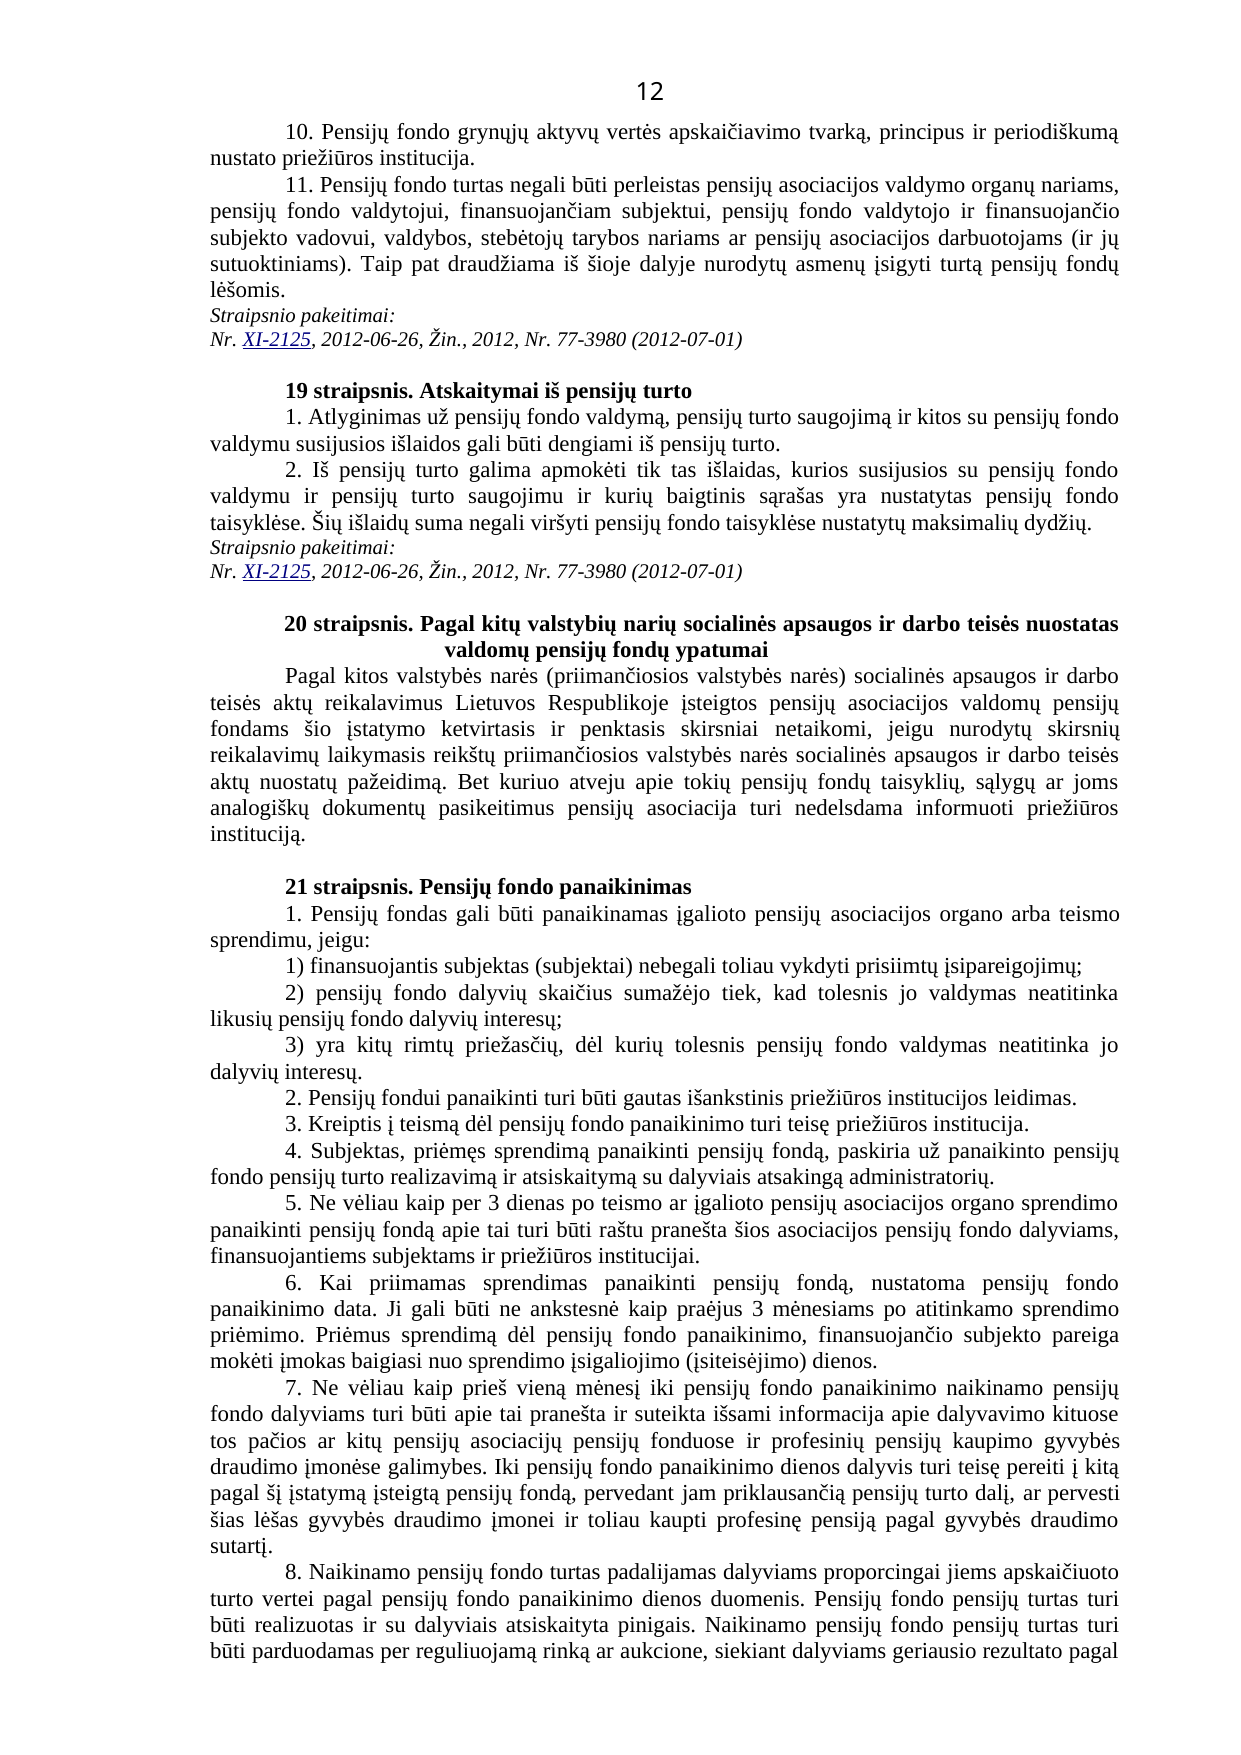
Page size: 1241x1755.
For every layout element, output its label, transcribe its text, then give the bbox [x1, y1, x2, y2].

text 6. Kai priimamas sprendimas panaikinti pensijų fondą, nustatoma pensijų fondo panaikinimo data. Ji gali būti ne ankstesnė kaip praėjus 3 mėnesiams po atitinkamo sprendimo priėmimo. Priėmus sprendimą dėl pensijų fondo panaikinimo, finansuojančio subjekto pareiga mokėti įmokas baigiasi nuo sprendimo įsigaliojimo (įsiteisėjimo) dienos. [210, 1268, 1120, 1374]
text 1. Atlyginimas už pensijų fondo valdymą, pensijų turto saugojimą ir kitos su pensijų fondo valdymu susijusios išlaidos gali būti dengiami iš pensijų turto. [210, 403, 1120, 456]
text 1) finansuojantis subjektas (subjektai) nebegali toliau vykdyti prisiimtų įsipareigojimų; [210, 952, 1120, 979]
text 21 straipsnis. Pensijų fondo panaikinimas [210, 873, 1120, 899]
text 2) pensijų fondo dalyvių skaičius sumažėjo tiek, kad tolesnis jo valdymas neatitinka likusių pensijų fondo dalyvių interesų; [210, 979, 1120, 1031]
text Nr. XI-2125, 2012-06-26, Žin., 2012, Nr. 77-3980 (2012-07-01) [210, 559, 1120, 583]
text Pagal kitos valstybės narės (priimančiosios valstybės narės) socialinės apsaugos ir darbo teisės aktų reikalavimus Lietuvos Respublikoje įsteigtos pensijų asociacijos valdomų pensijų fondams šio įstatymo ketvirtasis ir penktasis skirsniai netaikomi, jeigu nurodytų skirsnių reikalavimų laikymasis reikštų priimančiosios valstybės narės socialinės apsaugos ir darbo teisės aktų nuostatų pažeidimą. Bet kuriuo atveju apie tokių pensijų fondų taisyklių, sąlygų ar joms analogiškų dokumentų pasikeitimus pensijų asociacija turi nedelsdama informuoti priežiūros instituciją. [210, 662, 1120, 847]
text Straipsnio pakeitimai: [210, 535, 1120, 559]
text 20 straipsnis. Pagal kitų valstybių narių socialinės apsaugos ir darbo teisės nuostatas valdomų pensijų fondų ypatumai [284, 610, 1120, 662]
text Straipsnio pakeitimai: [210, 303, 1120, 327]
text 7. Ne vėliau kaip prieš vieną mėnesį iki pensijų fondo panaikinimo naikinamo pensijų fondo dalyviams turi būti apie tai pranešta ir suteikta išsami informacija apie dalyvavimo kituose tos pačios ar kitų pensijų asociacijų pensijų fonduose ir profesinių pensijų kaupimo gyvybės draudimo įmonėse galimybes. Iki pensijų fondo panaikinimo dienos dalyvis turi teisę pereiti į kitą pagal šį įstatymą įsteigtą pensijų fondą, pervedant jam priklausančią pensijų turto dalį, ar pervesti šias lėšas gyvybės draudimo įmonei ir toliau kaupti profesinę pensiją pagal gyvybės draudimo sutartį. [210, 1374, 1120, 1558]
text 8. Naikinamo pensijų fondo turtas padalijamas dalyviams proporcingai jiems apskaičiuoto turto vertei pagal pensijų fondo panaikinimo dienos duomenis. Pensijų fondo pensijų turtas turi būti realizuotas ir su dalyviais atsiskaityta pinigais. Naikinamo pensijų fondo pensijų turtas turi būti parduodamas per reguliuojamą rinką ar aukcione, siekiant dalyviams geriausio rezultato pagal [210, 1558, 1120, 1664]
text 2. Pensijų fondui panaikinti turi būti gautas išankstinis priežiūros institucijos leidimas. [210, 1084, 1120, 1110]
text 11. Pensijų fondo turtas negali būti perleistas pensijų asociacijos valdymo organų nariams, pensijų fondo valdytojui, finansuojančiam subjektui, pensijų fondo valdytojo ir finansuojančio subjekto vadovui, valdybos, stebėtojų tarybos nariams ar pensijų asociacijos darbuotojams (ir jų sutuoktiniams). Taip pat draudžiama iš šioje dalyje nurodytų asmenų įsigyti turtą pensijų fondų lėšomis. [210, 171, 1120, 303]
text 1. Pensijų fondas gali būti panaikinamas įgalioto pensijų asociacijos organo arba teismo sprendimu, jeigu: [210, 899, 1120, 952]
text 3. Kreiptis į teismą dėl pensijų fondo panaikinimo turi teisę priežiūros institucija. [210, 1110, 1120, 1137]
text 2. Iš pensijų turto galima apmokėti tik tas išlaidas, kurios susijusios su pensijų fondo valdymu ir pensijų turto saugojimu ir kurių baigtinis sąrašas yra nustatytas pensijų fondo taisyklėse. Šių išlaidų suma negali viršyti pensijų fondo taisyklėse nustatytų maksimalių dydžių. [210, 456, 1120, 535]
subtitle 19 straipsnis. Atskaitymai iš pensijų turto [210, 377, 1120, 403]
text 10. Pensijų fondo grynųjų aktyvų vertės apskaičiavimo tvarką, principus ir periodiškumą nustato priežiūros institucija. [210, 118, 1120, 171]
text 3) yra kitų rimtų priežasčių, dėl kurių tolesnis pensijų fondo valdymas neatitinka jo dalyvių interesų. [210, 1031, 1120, 1084]
text 5. Ne vėliau kaip per 3 dienas po teismo ar įgalioto pensijų asociacijos organo sprendimo panaikinti pensijų fondą apie tai turi būti raštu pranešta šios asociacijos pensijų fondo dalyviams, finansuojantiems subjektams ir priežiūros institucijai. [210, 1189, 1120, 1268]
text Nr. XI-2125, 2012-06-26, Žin., 2012, Nr. 77-3980 (2012-07-01) [210, 327, 1120, 351]
text 4. Subjektas, priėmęs sprendimą panaikinti pensijų fondą, paskiria už panaikinto pensijų fondo pensijų turto realizavimą ir atsiskaitymą su dalyviais atsakingą administratorių. [210, 1137, 1120, 1189]
